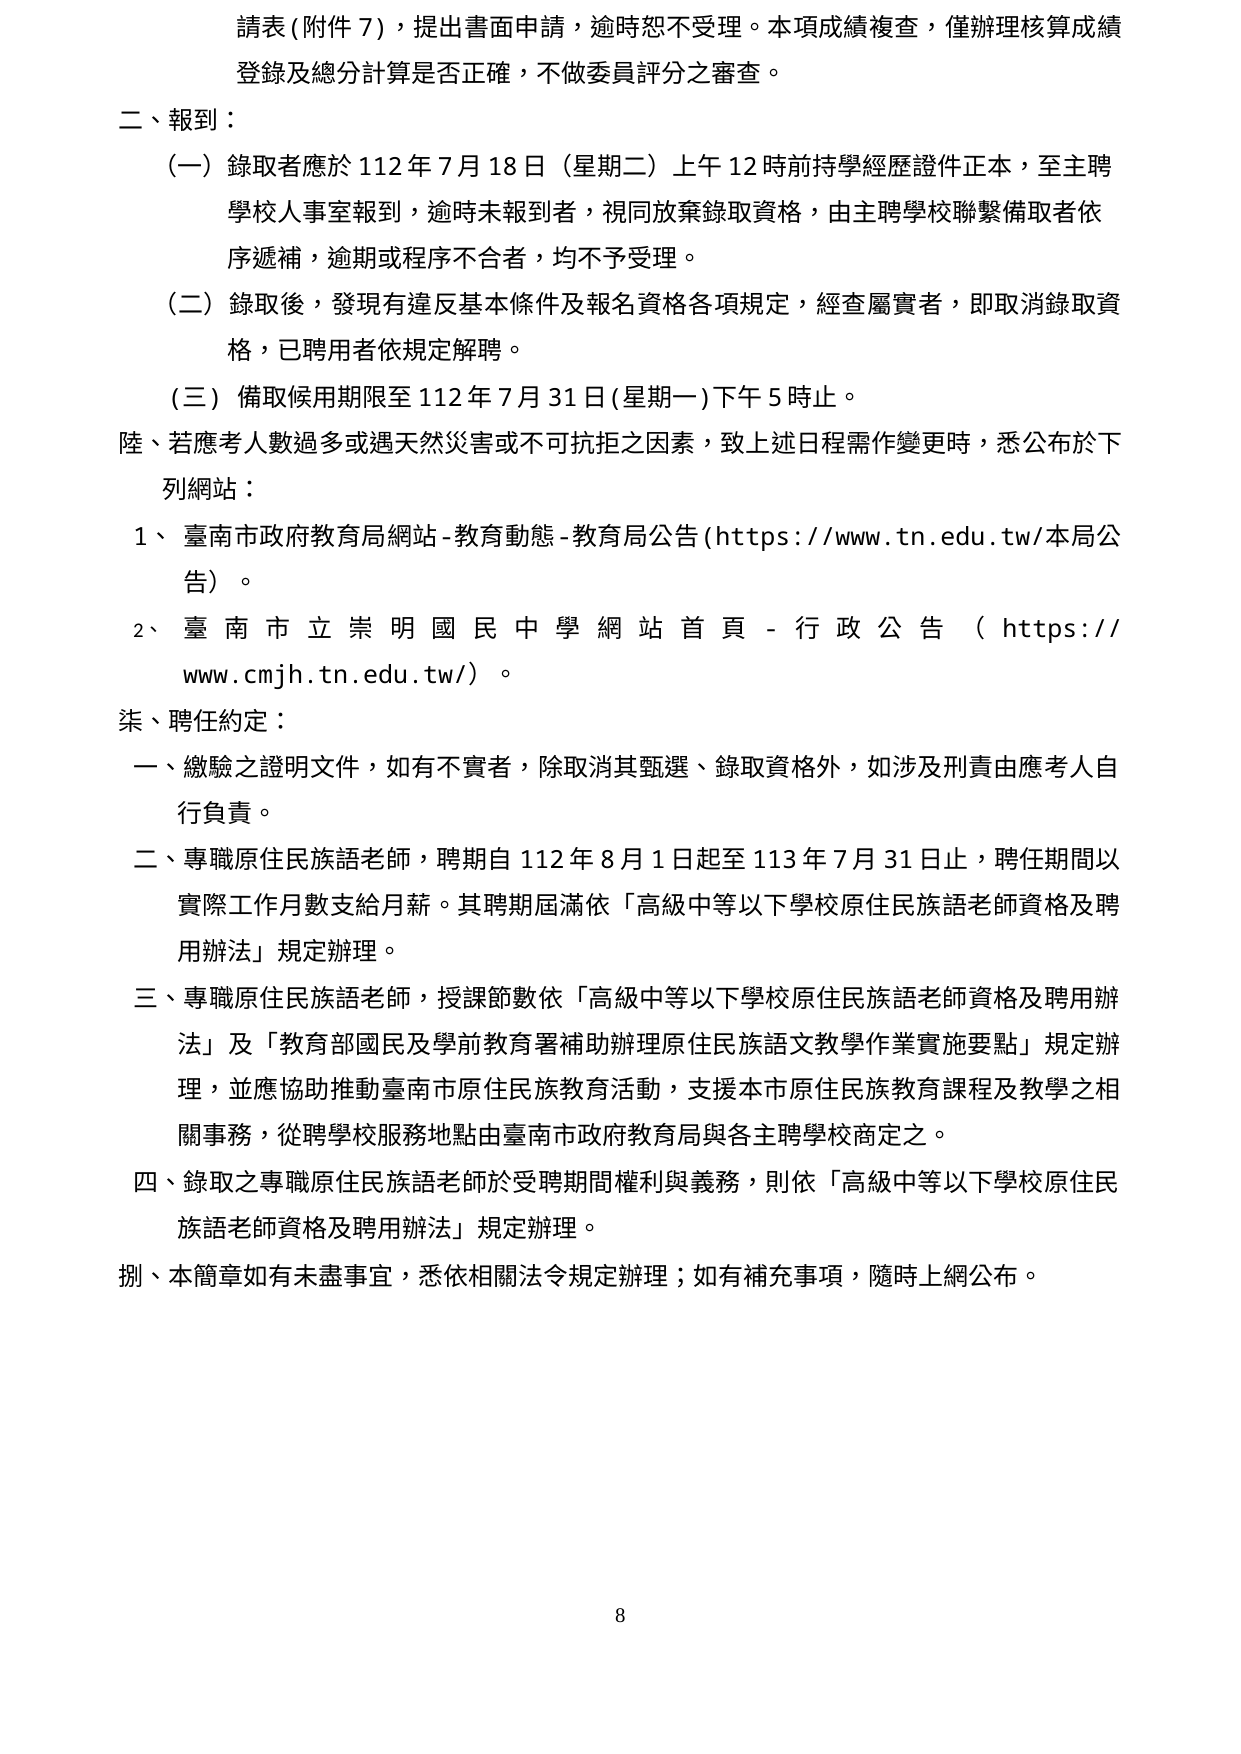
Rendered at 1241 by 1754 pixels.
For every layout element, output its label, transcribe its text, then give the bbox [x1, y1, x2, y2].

text 二、報到： [118, 92, 1122, 138]
text 四、錄取之專職原住民族語老師於受聘期間權利與義務，則依「高級中等以下學校原住民族語老師資格及聘用辦法」規定辦理。 [133, 1154, 1122, 1246]
text 二、專職原住民族語老師，聘期自112年8月1日起至113年7月31日止，聘任期間以實際工作月數支給月薪。其聘期屆滿依「高級中等以下學校原住民族語老師資格及聘用辦法」規定辦理。 [133, 832, 1122, 970]
text 三、專職原住民族語老師，授課節數依「高級中等以下學校原住民族語老師資格及聘用辦法」及「教育部國民及學前教育署補助辦理原住民族語文教學作業實施要點」規定辦理，並應協助推動臺南市原住民族教育活動，支援本市原住民族教育課程及教學之相關事務，從聘學校服務地點由臺南市政府教育局與各主聘學校商定之。 [133, 971, 1122, 1154]
text （一）錄取者應於112年7月18日（星期二）上午12時前持學經歷證件正本，至主聘學校人事室報到，逾時未報到者，視同放棄錄取資格，由主聘學校聯繫備取者依序遞補，逾期或程序不合者，均不予受理。 [152, 139, 1122, 276]
text 捌、本簡章如有未盡事宜，悉依相關法令規定辦理；如有補充事項，隨時上網公布。 [118, 1248, 1122, 1294]
text 請表(附件7)，提出書面申請，逾時恕不受理。本項成績複查，僅辦理核算成績登錄及總分計算是否正確，不做委員評分之審查。 [177, 0, 1122, 92]
list 臺南市立崇明國民中學網站首頁-行政公告（https://www.cmjh.tn.edu.tw/）。 [133, 601, 1122, 693]
text （二）錄取後，發現有違反基本條件及報名資格各項規定，經查屬實者，即取消錄取資格，已聘用者依規定解聘。 [152, 277, 1122, 369]
text 一、繳驗之證明文件，如有不實者，除取消其甄選、錄取資格外，如涉及刑責由應考人自行負責。 [133, 740, 1122, 832]
text 柒、聘任約定： [118, 693, 1122, 739]
text 陸、若應考人數過多或遇天然災害或不可抗拒之因素，致上述日程需作變更時，悉公布於下列網站： [118, 416, 1122, 508]
list 臺南市政府教育局網站-教育動態-教育局公告(https://www.tn.edu.tw/本局公告）。 [133, 508, 1122, 600]
text (三) 備取候用期限至112年7月31日(星期一)下午5時止。 [152, 369, 1122, 415]
